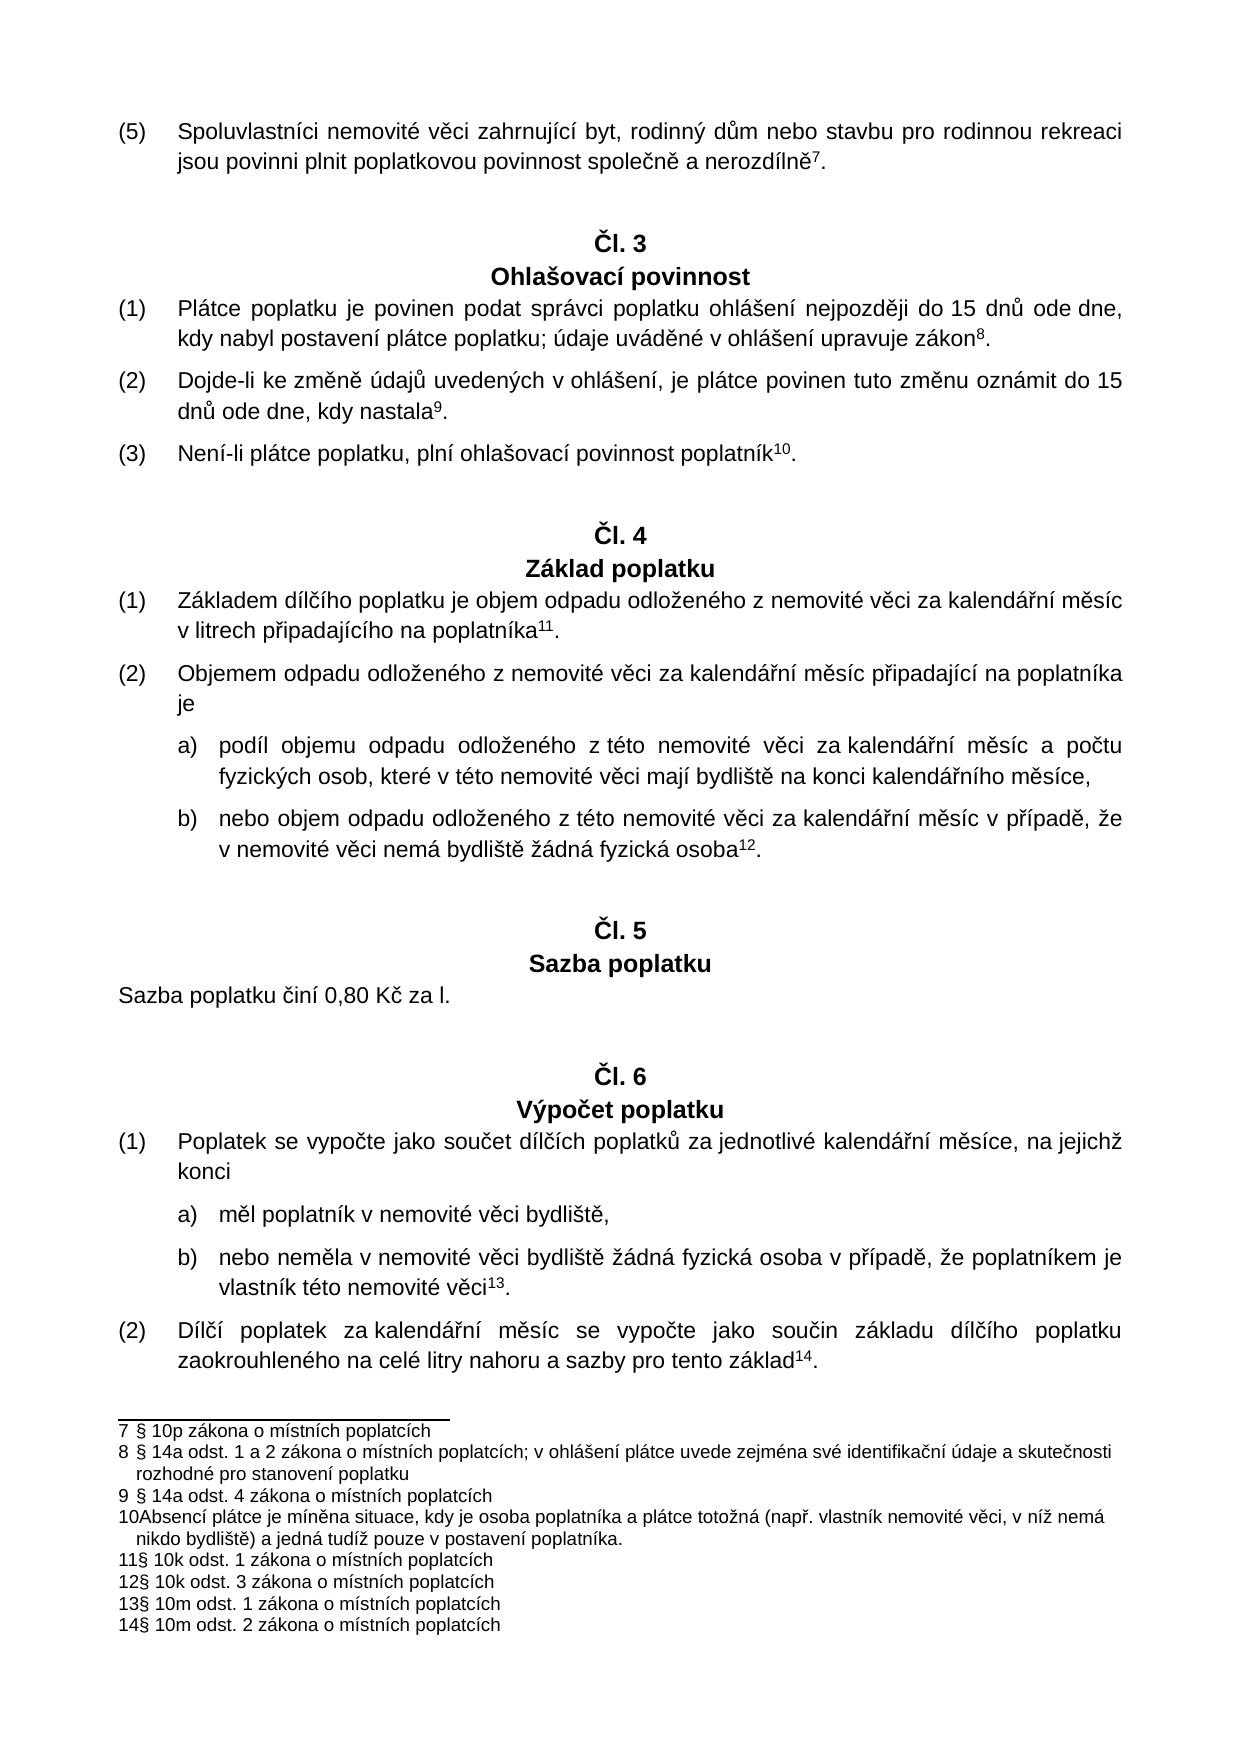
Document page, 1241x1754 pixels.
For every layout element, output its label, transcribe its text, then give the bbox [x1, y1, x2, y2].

subtitle Čl. 5 Sazba poplatku [118, 916, 1122, 978]
list nebo objem odpadu odloženého z této nemovité věci za kalendářní měsíc v případě, že v nemovité věci nemá bydliště žádná fyzická osoba. [177, 805, 1122, 862]
list § 10m odst. 1 zákona o místních poplatcích [118, 1592, 1122, 1614]
list Dojde-li ke změně údajů uvedených v ohlášení, je plátce povinen tuto změnu oznámit do 15 dnů ode dne, kdy nastala. [118, 367, 1122, 424]
list Absencí plátce je míněna situace, kdy je osoba poplatníka a plátce totožná (např. vlastník nemovité věci, v níž nemá nikdo bydliště) a jedná tudíž pouze v postavení poplatníka. [118, 1506, 1122, 1549]
subtitle Čl. 4 Základ poplatku [118, 521, 1122, 582]
list § 14a odst. 1 a 2 zákona o místních poplatcích; v ohlášení plátce uvede zejména své identifikační údaje a skutečnosti rozhodné pro stanovení poplatku [118, 1441, 1122, 1484]
subtitle Čl. 3 Ohlašovací povinnost [118, 228, 1122, 290]
list § 10k odst. 1 zákona o místních poplatcích [118, 1549, 1122, 1571]
list Poplatek se vypočte jako součet dílčích poplatků za jednotlivé kalendářní měsíce, na jejichž konci [118, 1128, 1122, 1185]
list Dílčí poplatek za kalendářní měsíc se vypočte jako součin základu dílčího poplatku zaokrouhleného na celé litry nahoru a sazby pro tento základ. [118, 1317, 1122, 1373]
list měl poplatník v nemovité věci bydliště, [177, 1201, 1122, 1227]
list § 10p zákona o místních poplatcích [118, 1420, 1122, 1441]
list § 10k odst. 3 zákona o místních poplatcích [118, 1571, 1122, 1592]
list § 14a odst. 4 zákona o místních poplatcích [118, 1484, 1122, 1506]
list Plátce poplatku je povinen podat správci poplatku ohlášení nejpozději do 15 dnů ode dne, kdy nabyl postavení plátce poplatku; údaje uváděné v ohlášení upravuje zákon. [118, 294, 1122, 351]
text Sazba poplatku činí 0,80 Kč za l. [118, 982, 1122, 1008]
list Základem dílčího poplatku je objem odpadu odloženého z nemovité věci za kalendářní měsíc v litrech připadajícího na poplatníka. [118, 587, 1122, 643]
list Spoluvlastníci nemovité věci zahrnující byt, rodinný dům nebo stavbu pro rodinnou rekreaci jsou povinni plnit poplatkovou povinnost společně a nerozdílně. [118, 118, 1122, 175]
list Objemem odpadu odloženého z nemovité věci za kalendářní měsíc připadající na poplatníka je [118, 659, 1122, 716]
list podíl objemu odpadu odloženého z této nemovité věci za kalendářní měsíc a počtu fyzických osob, které v této nemovité věci mají bydliště na konci kalendářního měsíce, [177, 732, 1122, 789]
list nebo neměla v nemovité věci bydliště žádná fyzická osoba v případě, že poplatníkem je vlastník této nemovité věci. [177, 1244, 1122, 1300]
list Není-li plátce poplatku, plní ohlašovací povinnost poplatník. [118, 440, 1122, 467]
list § 10m odst. 2 zákona o místních poplatcích [118, 1614, 1122, 1635]
subtitle Čl. 6 Výpočet poplatku [118, 1062, 1122, 1124]
